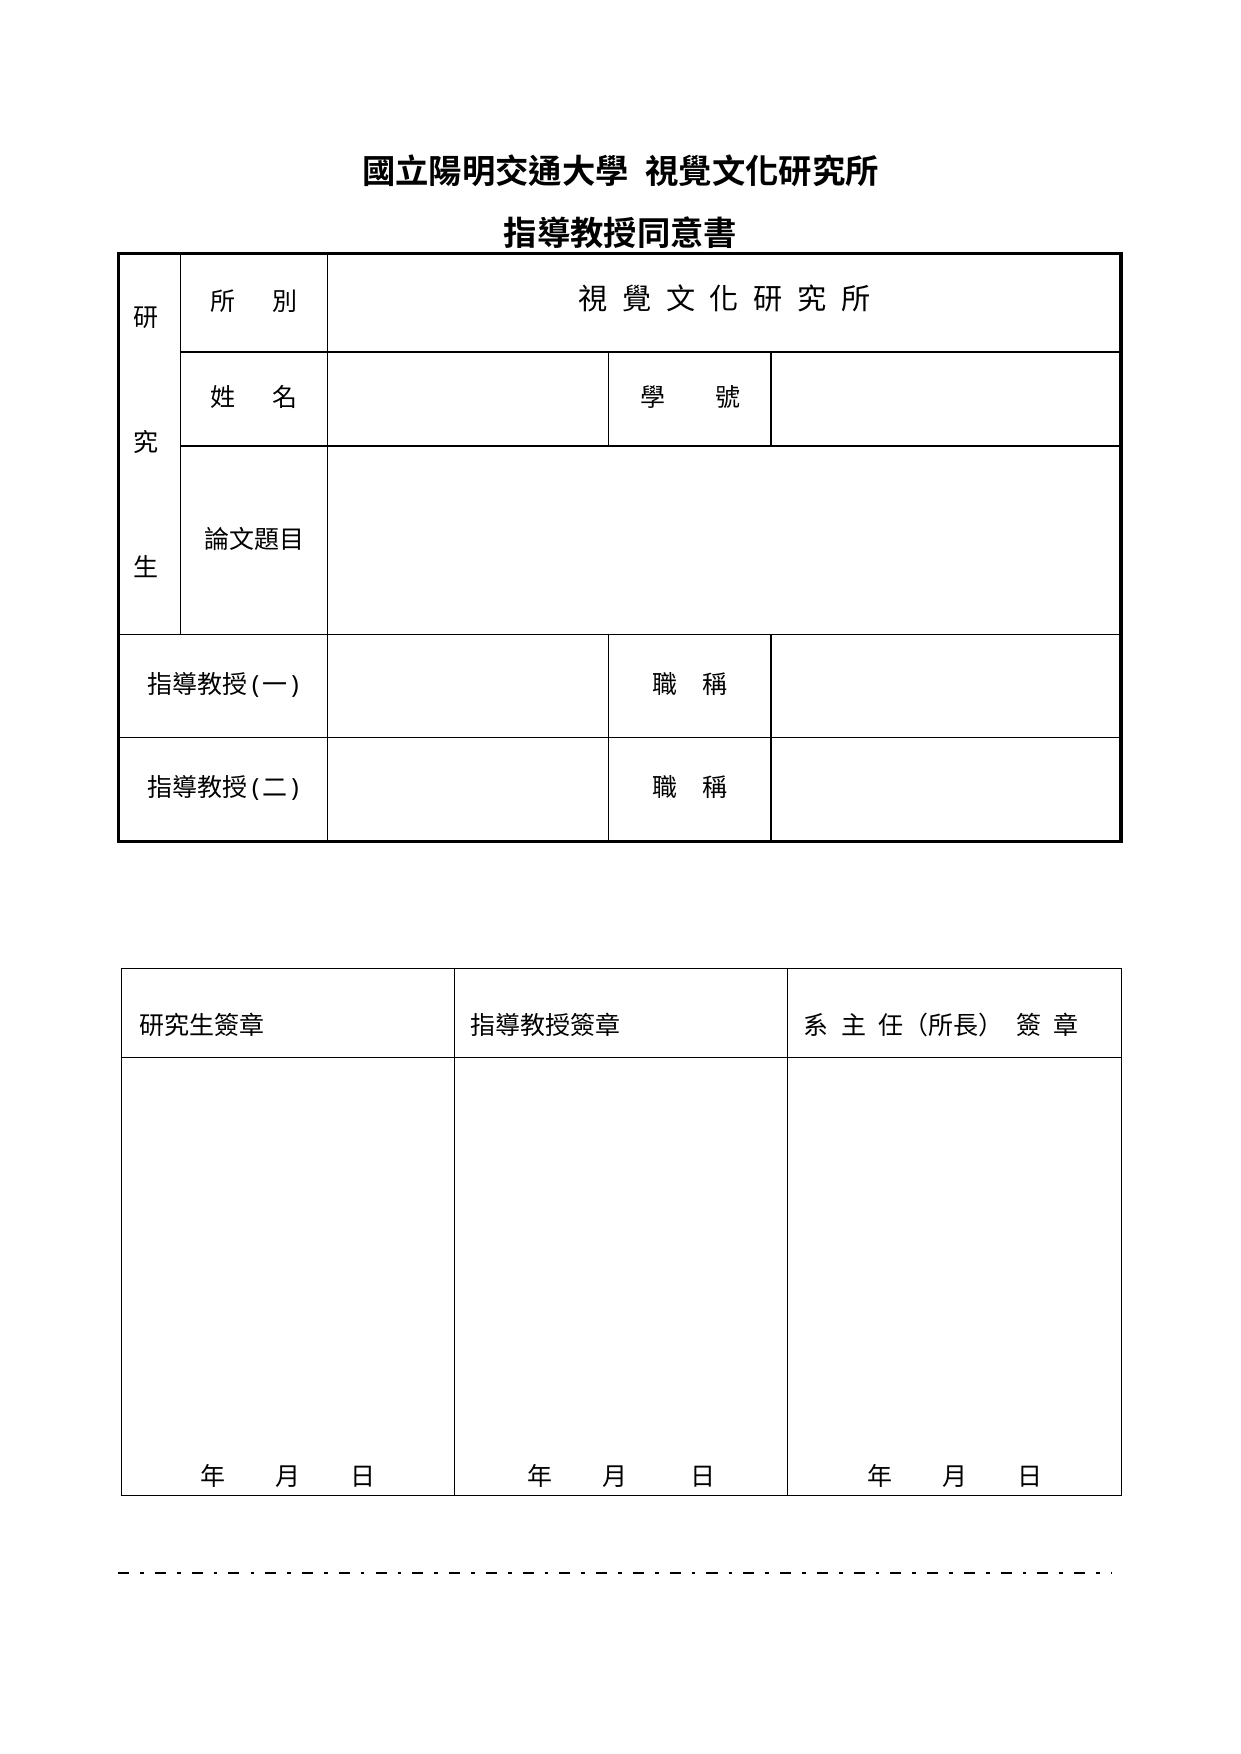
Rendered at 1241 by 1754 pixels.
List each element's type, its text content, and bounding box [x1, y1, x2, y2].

table_cell 論文題目 [181, 447, 327, 634]
table_header 研究生 [120, 255, 180, 634]
text 國立陽明交通大學 視覺文化研究所 [118, 127, 1122, 189]
table_header 研究生簽章 [122, 969, 454, 1057]
table_header 系 主 任（所長） 簽 章 [788, 969, 1121, 1057]
table_cell 年 月 日 [788, 1058, 1121, 1495]
table_cell [772, 738, 1119, 840]
table_cell [328, 738, 608, 840]
table_cell 指導教授(一) [120, 635, 327, 737]
table_header 指導教授簽章 [455, 969, 787, 1057]
table_cell [772, 635, 1119, 737]
table_cell 年 月 日 [122, 1058, 454, 1495]
table_cell 學 號 [609, 353, 770, 445]
table_header 視 覺 文 化 研 究 所 [328, 255, 1119, 351]
table_cell 職 稱 [609, 738, 770, 840]
table_cell 職 稱 [609, 635, 770, 737]
table_cell 指導教授(二) [120, 738, 327, 840]
table_cell [328, 353, 608, 445]
table_cell 姓 名 [181, 353, 327, 445]
table_cell [328, 635, 608, 737]
text 指導教授同意書 [118, 189, 1122, 252]
table_header 所 別 [181, 255, 327, 351]
table_cell [328, 447, 1119, 634]
table_cell 年 月 日 [455, 1058, 787, 1495]
table_cell [772, 353, 1119, 445]
